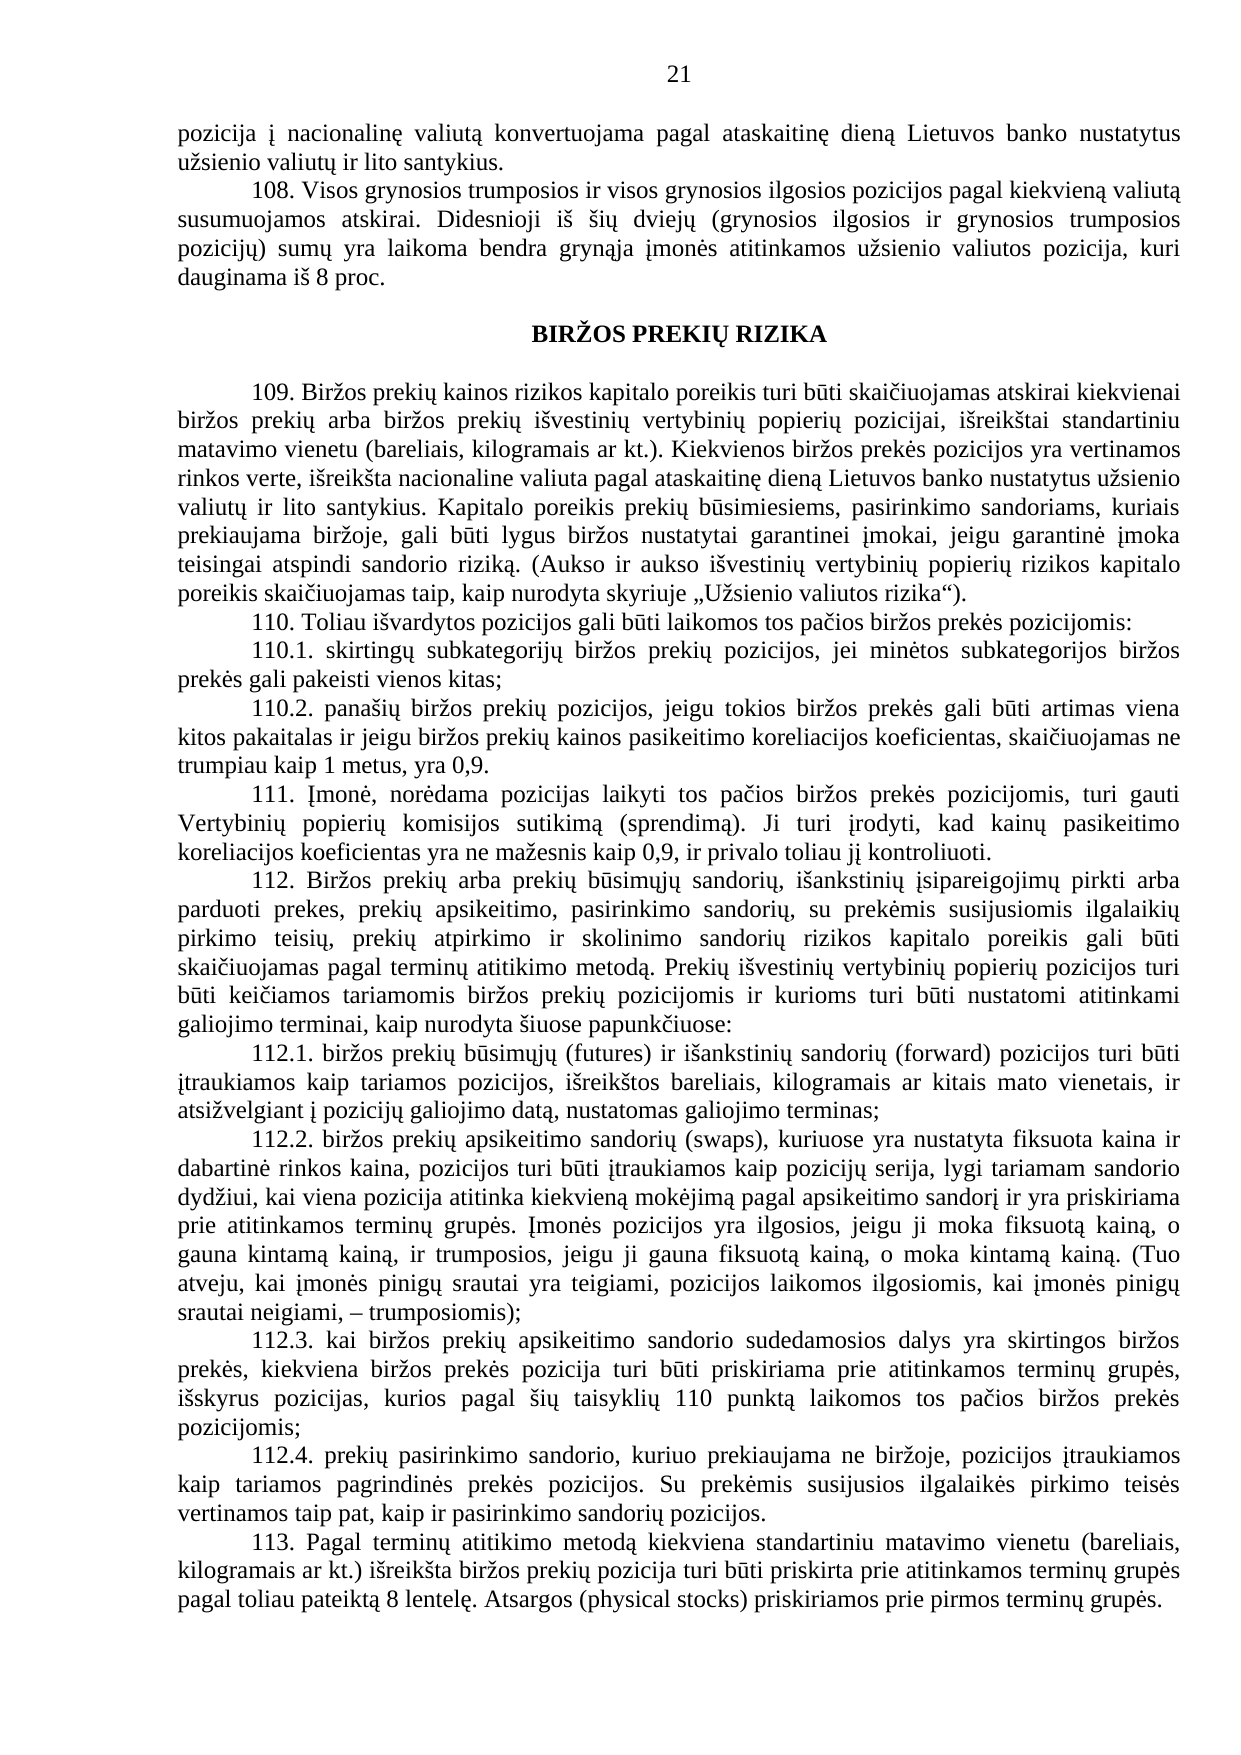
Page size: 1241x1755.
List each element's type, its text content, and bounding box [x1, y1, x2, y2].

text 112.1. biržos prekių būsimųjų (futures) ir išankstinių sandorių (forward) pozicijos turi būti įtraukiamos kaip tariamos pozicijos, išreikštos bareliais, kilogramais ar kitais mato vienetais, ir atsižvelgiant į pozicijų galiojimo datą, nustatomas galiojimo terminas; [177, 1038, 1181, 1124]
text pozicija į nacionalinę valiutą konvertuojama pagal ataskaitinę dieną Lietuvos banko nustatytus užsienio valiutų ir lito santykius. [177, 118, 1181, 176]
text 112.3. kai biržos prekių apsikeitimo sandorio sudedamosios dalys yra skirtingos biržos prekės, kiekviena biržos prekės pozicija turi būti priskiriama prie atitinkamos terminų grupės, išskyrus pozicijas, kurios pagal šių taisyklių 110 punktą laikomos tos pačios biržos prekės pozicijomis; [177, 1326, 1181, 1441]
text 110. Toliau išvardytos pozicijos gali būti laikomos tos pačios biržos prekės pozicijomis: [177, 607, 1181, 636]
text BIRŽOS PREKIŲ RIZIKA [177, 319, 1181, 348]
text 111. Įmonė, norėdama pozicijas laikyti tos pačios biržos prekės pozicijomis, turi gauti Vertybinių popierių komisijos sutikimą (sprendimą). Ji turi įrodyti, kad kainų pasikeitimo koreliacijos koeficientas yra ne mažesnis kaip 0,9, ir privalo toliau jį kontroliuoti. [177, 779, 1181, 866]
text 112.4. prekių pasirinkimo sandorio, kuriuo prekiaujama ne biržoje, pozicijos įtraukiamos kaip tariamos pagrindinės prekės pozicijos. Su prekėmis susijusios ilgalaikės pirkimo teisės vertinamos taip pat, kaip ir pasirinkimo sandorių pozicijos. [177, 1441, 1181, 1527]
text 108. Visos grynosios trumposios ir visos grynosios ilgosios pozicijos pagal kiekvieną valiutą susumuojamos atskirai. Didesnioji iš šių dviejų (grynosios ilgosios ir grynosios trumposios pozicijų) sumų yra laikoma bendra grynąja įmonės atitinkamos užsienio valiutos pozicija, kuri dauginama iš 8 proc. [177, 176, 1181, 291]
text 109. Biržos prekių kainos rizikos kapitalo poreikis turi būti skaičiuojamas atskirai kiekvienai biržos prekių arba biržos prekių išvestinių vertybinių popierių pozicijai, išreikštai standartiniu matavimo vienetu (bareliais, kilogramais ar kt.). Kiekvienos biržos prekės pozicijos yra vertinamos rinkos verte, išreikšta nacionaline valiuta pagal ataskaitinę dieną Lietuvos banko nustatytus užsienio valiutų ir lito santykius. Kapitalo poreikis prekių būsimiesiems, pasirinkimo sandoriams, kuriais prekiaujama biržoje, gali būti lygus biržos nustatytai garantinei įmokai, jeigu garantinė įmoka teisingai atspindi sandorio riziką. (Aukso ir aukso išvestinių vertybinių popierių rizikos kapitalo poreikis skaičiuojamas taip, kaip nurodyta skyriuje „Užsienio valiutos rizika“). [177, 377, 1181, 607]
text 112. Biržos prekių arba prekių būsimųjų sandorių, išankstinių įsipareigojimų pirkti arba parduoti prekes, prekių apsikeitimo, pasirinkimo sandorių, su prekėmis susijusiomis ilgalaikių pirkimo teisių, prekių atpirkimo ir skolinimo sandorių rizikos kapitalo poreikis gali būti skaičiuojamas pagal terminų atitikimo metodą. Prekių išvestinių vertybinių popierių pozicijos turi būti keičiamos tariamomis biržos prekių pozicijomis ir kurioms turi būti nustatomi atitinkami galiojimo terminai, kaip nurodyta šiuose papunkčiuose: [177, 866, 1181, 1038]
text 113. Pagal terminų atitikimo metodą kiekviena standartiniu matavimo vienetu (bareliais, kilogramais ar kt.) išreikšta biržos prekių pozicija turi būti priskirta prie atitinkamos terminų grupės pagal toliau pateiktą 8 lentelę. Atsargos (physical stocks) priskiriamos prie pirmos terminų grupės. [177, 1527, 1181, 1613]
text 110.2. panašių biržos prekių pozicijos, jeigu tokios biržos prekės gali būti artimas viena kitos pakaitalas ir jeigu biržos prekių kainos pasikeitimo koreliacijos koeficientas, skaičiuojamas ne trumpiau kaip 1 metus, yra 0,9. [177, 693, 1181, 779]
text 112.2. biržos prekių apsikeitimo sandorių (swaps), kuriuose yra nustatyta fiksuota kaina ir dabartinė rinkos kaina, pozicijos turi būti įtraukiamos kaip pozicijų serija, lygi tariamam sandorio dydžiui, kai viena pozicija atitinka kiekvieną mokėjimą pagal apsikeitimo sandorį ir yra priskiriama prie atitinkamos terminų grupės. Įmonės pozicijos yra ilgosios, jeigu ji moka fiksuotą kainą, o gauna kintamą kainą, ir trumposios, jeigu ji gauna fiksuotą kainą, o moka kintamą kainą. (Tuo atveju, kai įmonės pinigų srautai yra teigiami, pozicijos laikomos ilgosiomis, kai įmonės pinigų srautai neigiami, – trumposiomis); [177, 1124, 1181, 1326]
text 110.1. skirtingų subkategorijų biržos prekių pozicijos, jei minėtos subkategorijos biržos prekės gali pakeisti vienos kitas; [177, 636, 1181, 693]
